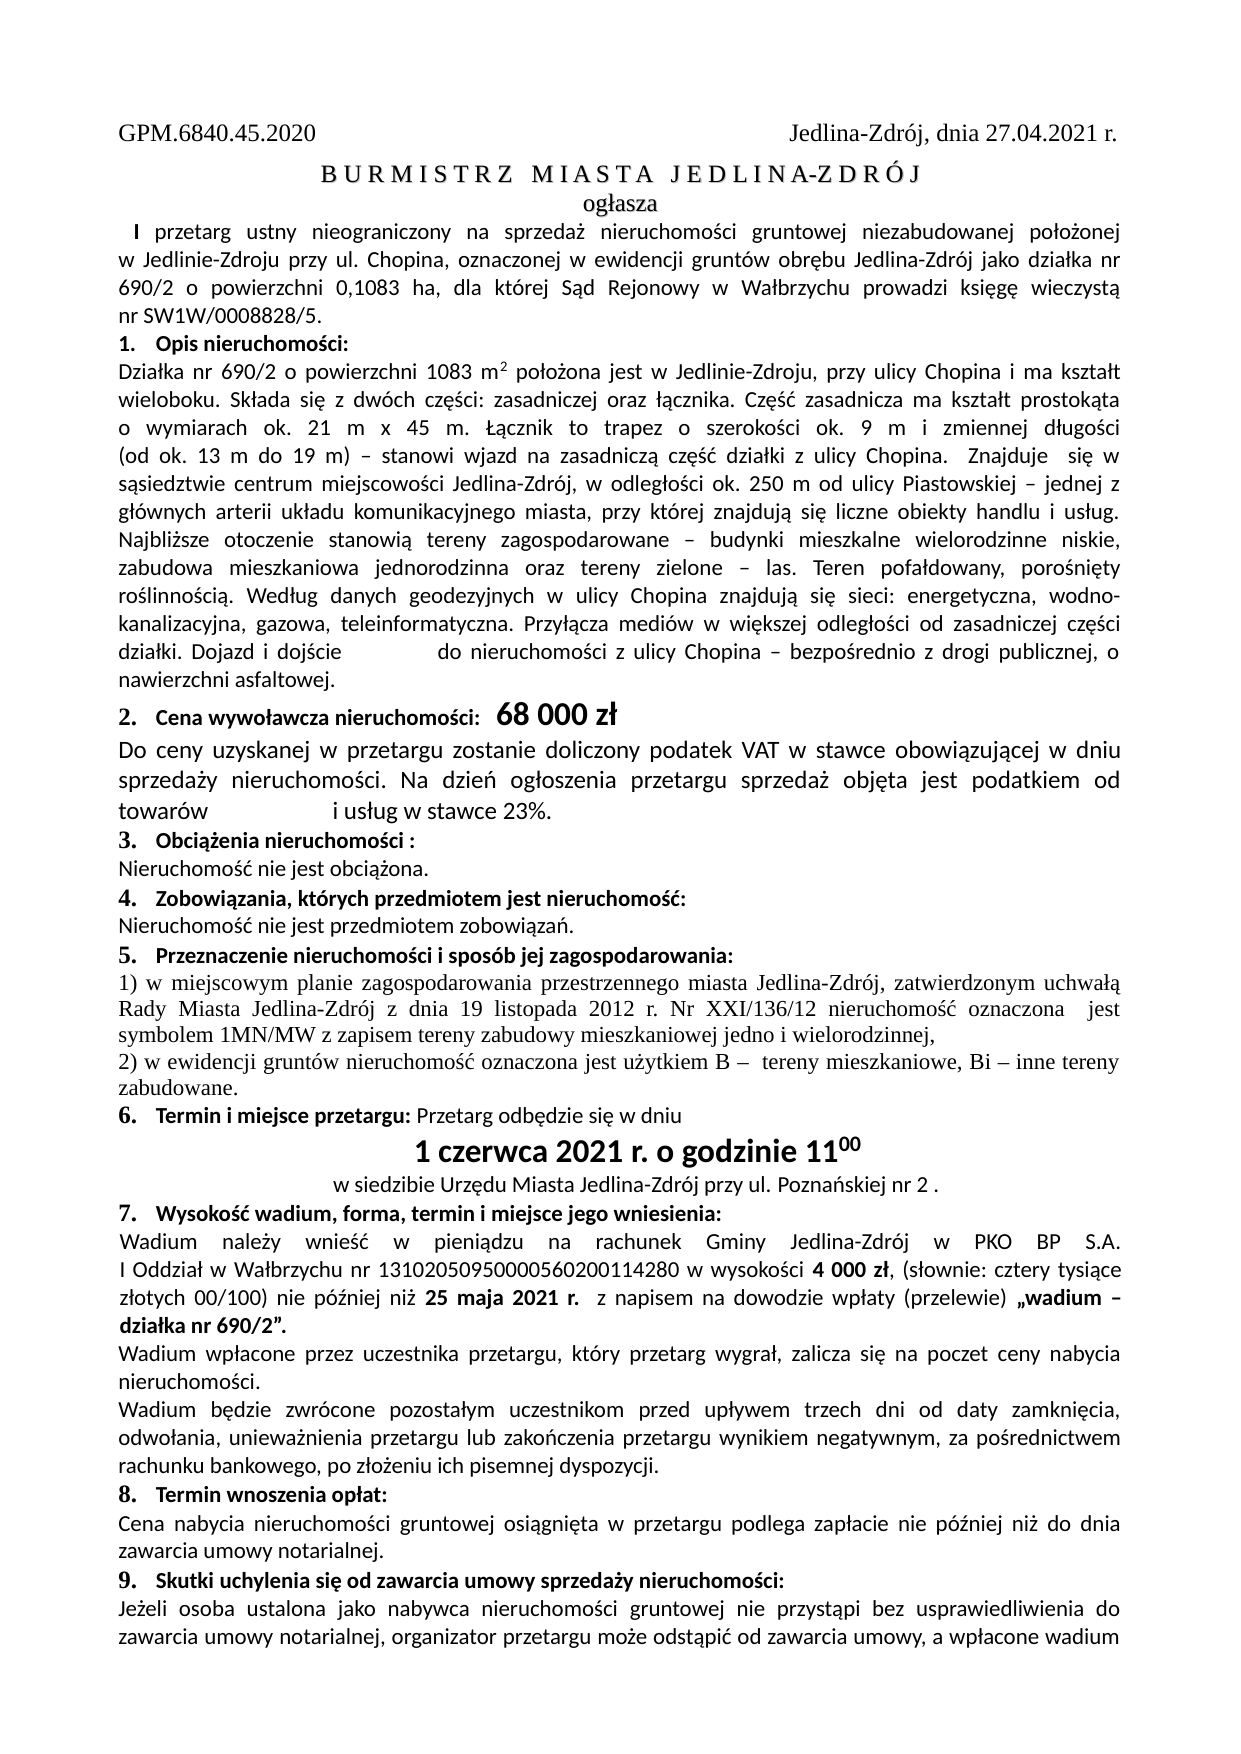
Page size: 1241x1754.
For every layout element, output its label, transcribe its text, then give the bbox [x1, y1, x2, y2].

list Termin wnoszenia opłat: [118, 1479, 1122, 1509]
list Zobowiązania, których przedmiotem jest nieruchomość: [118, 883, 1122, 912]
text B U R M I S T R Z M I A S T A J E D L I N A-Z D R Ó J [118, 159, 1122, 188]
list Skutki uchylenia się od zawarcia umowy sprzedaży nieruchomości: [118, 1565, 1122, 1594]
list Termin i miejsce przetargu: Przetarg odbędzie się w dniu [118, 1101, 1122, 1129]
text 1) w miejscowym planie zagospodarowania przestrzennego miasta Jedlina-Zdrój, zatwierdzonym uchwałą Rady Miasta Jedlina-Zdrój z dnia 19 listopada 2012 r. Nr XXI/136/12 nieruchomość oznaczona jest symbolem 1MN/MW z zapisem tereny zabudowy mieszkaniowej jedno i wielorodzinnej, [118, 969, 1122, 1048]
text 1 czerwca 2021 r. o godzinie 1100 [413, 1129, 1122, 1170]
text Cena nabycia nieruchomości gruntowej osiągnięta w przetargu podlega zapłacie nie później niż do dnia zawarcia umowy notarialnej. [118, 1509, 1122, 1565]
list Cena wywoławcza nieruchomości: 68 000 zł [118, 693, 1122, 734]
text ogłasza [118, 188, 1122, 217]
text Nieruchomość nie jest obciążona. [118, 854, 1122, 883]
text Wadium należy wnieść w pieniądzu na rachunek Gminy Jedlina-Zdrój w PKO BP S.A. I Oddział w Wałbrzychu nr 13102050950000560200114280 w wysokości 4 000 zł, (słownie: cztery tysiące złotych 00/100) nie później niż 25 maja 2021 r. z napisem na dowodzie wpłaty (przelewie) „wadium – działka nr 690/2”. [119, 1227, 1122, 1339]
list Wysokość wadium, forma, termin i miejsce jego wniesienia: [118, 1198, 1122, 1227]
text Nieruchomość nie jest przedmiotem zobowiązań. [118, 912, 1122, 940]
text Do ceny uzyskanej w przetargu zostanie doliczony podatek VAT w stawce obowiązującej w dniu sprzedaży nieruchomości. Na dzień ogłoszenia przetargu sprzedaż objęta jest podatkiem od towarów i usług w stawce 23%. [118, 734, 1122, 826]
text I przetarg ustny nieograniczony na sprzedaż nieruchomości gruntowej niezabudowanej położonej w Jedlinie-Zdroju przy ul. Chopina, oznaczonej w ewidencji gruntów obrębu Jedlina-Zdrój jako działka nr 690/2 o powierzchni 0,1083 ha, dla której Sąd Rejonowy w Wałbrzychu prowadzi księgę wieczystą nr SW1W/0008828/5. [118, 217, 1122, 329]
list Przeznaczenie nieruchomości i sposób jej zagospodarowania: [118, 940, 1122, 969]
text Jeżeli osoba ustalona jako nabywca nieruchomości gruntowej nie przystąpi bez usprawiedliwienia do zawarcia umowy notarialnej, organizator przetargu może odstąpić od zawarcia umowy, a wpłacone wadium [118, 1594, 1122, 1650]
text GPM.6840.45.2020 Jedlina-Zdrój, dnia 27.04.2021 r. [118, 118, 1122, 147]
text w siedzibie Urzędu Miasta Jedlina-Zdrój przy ul. Poznańskiej nr 2 . [266, 1170, 1122, 1198]
text Działka nr 690/2 o powierzchni 1083 m2 położona jest w Jedlinie-Zdroju, przy ulicy Chopina i ma kształt wieloboku. Składa się z dwóch części: zasadniczej oraz łącznika. Część zasadnicza ma kształt prostokąta o wymiarach ok. 21 m x 45 m. Łącznik to trapez o szerokości ok. 9 m i zmiennej długości (od ok. 13 m do 19 m) – stanowi wjazd na zasadniczą część działki z ulicy Chopina. Znajduje się w sąsiedztwie centrum miejscowości Jedlina-Zdrój, w odległości ok. 250 m od ulicy Piastowskiej – jednej z głównych arterii układu komunikacyjnego miasta, przy której znajdują się liczne obiekty handlu i usług. Najbliższe otoczenie stanowią tereny zagospodarowane – budynki mieszkalne wielorodzinne niskie, zabudowa mieszkaniowa jednorodzinna oraz tereny zielone – las. Teren pofałdowany, porośnięty roślinnością. Według danych geodezyjnych w ulicy Chopina znajdują się sieci: energetyczna, wodno-kanalizacyjna, gazowa, teleinformatyczna. Przyłącza mediów w większej odległości od zasadniczej części działki. Dojazd i dojście do nieruchomości z ulicy Chopina – bezpośrednio z drogi publicznej, o nawierzchni asfaltowej. [118, 357, 1122, 693]
text Wadium będzie zwrócone pozostałym uczestnikom przed upływem trzech dni od daty zamknięcia, odwołania, unieważnienia przetargu lub zakończenia przetargu wynikiem negatywnym, za pośrednictwem rachunku bankowego, po złożeniu ich pisemnej dyspozycji. [118, 1396, 1122, 1479]
list Obciążenia nieruchomości : [118, 826, 1122, 854]
text Wadium wpłacone przez uczestnika przetargu, który przetarg wygrał, zalicza się na poczet ceny nabycia nieruchomości. [118, 1339, 1122, 1396]
list Opis nieruchomości: [118, 329, 1122, 357]
text 2) w ewidencji gruntów nieruchomość oznaczona jest użytkiem B – tereny mieszkaniowe, Bi – inne tereny zabudowane. [118, 1048, 1122, 1101]
